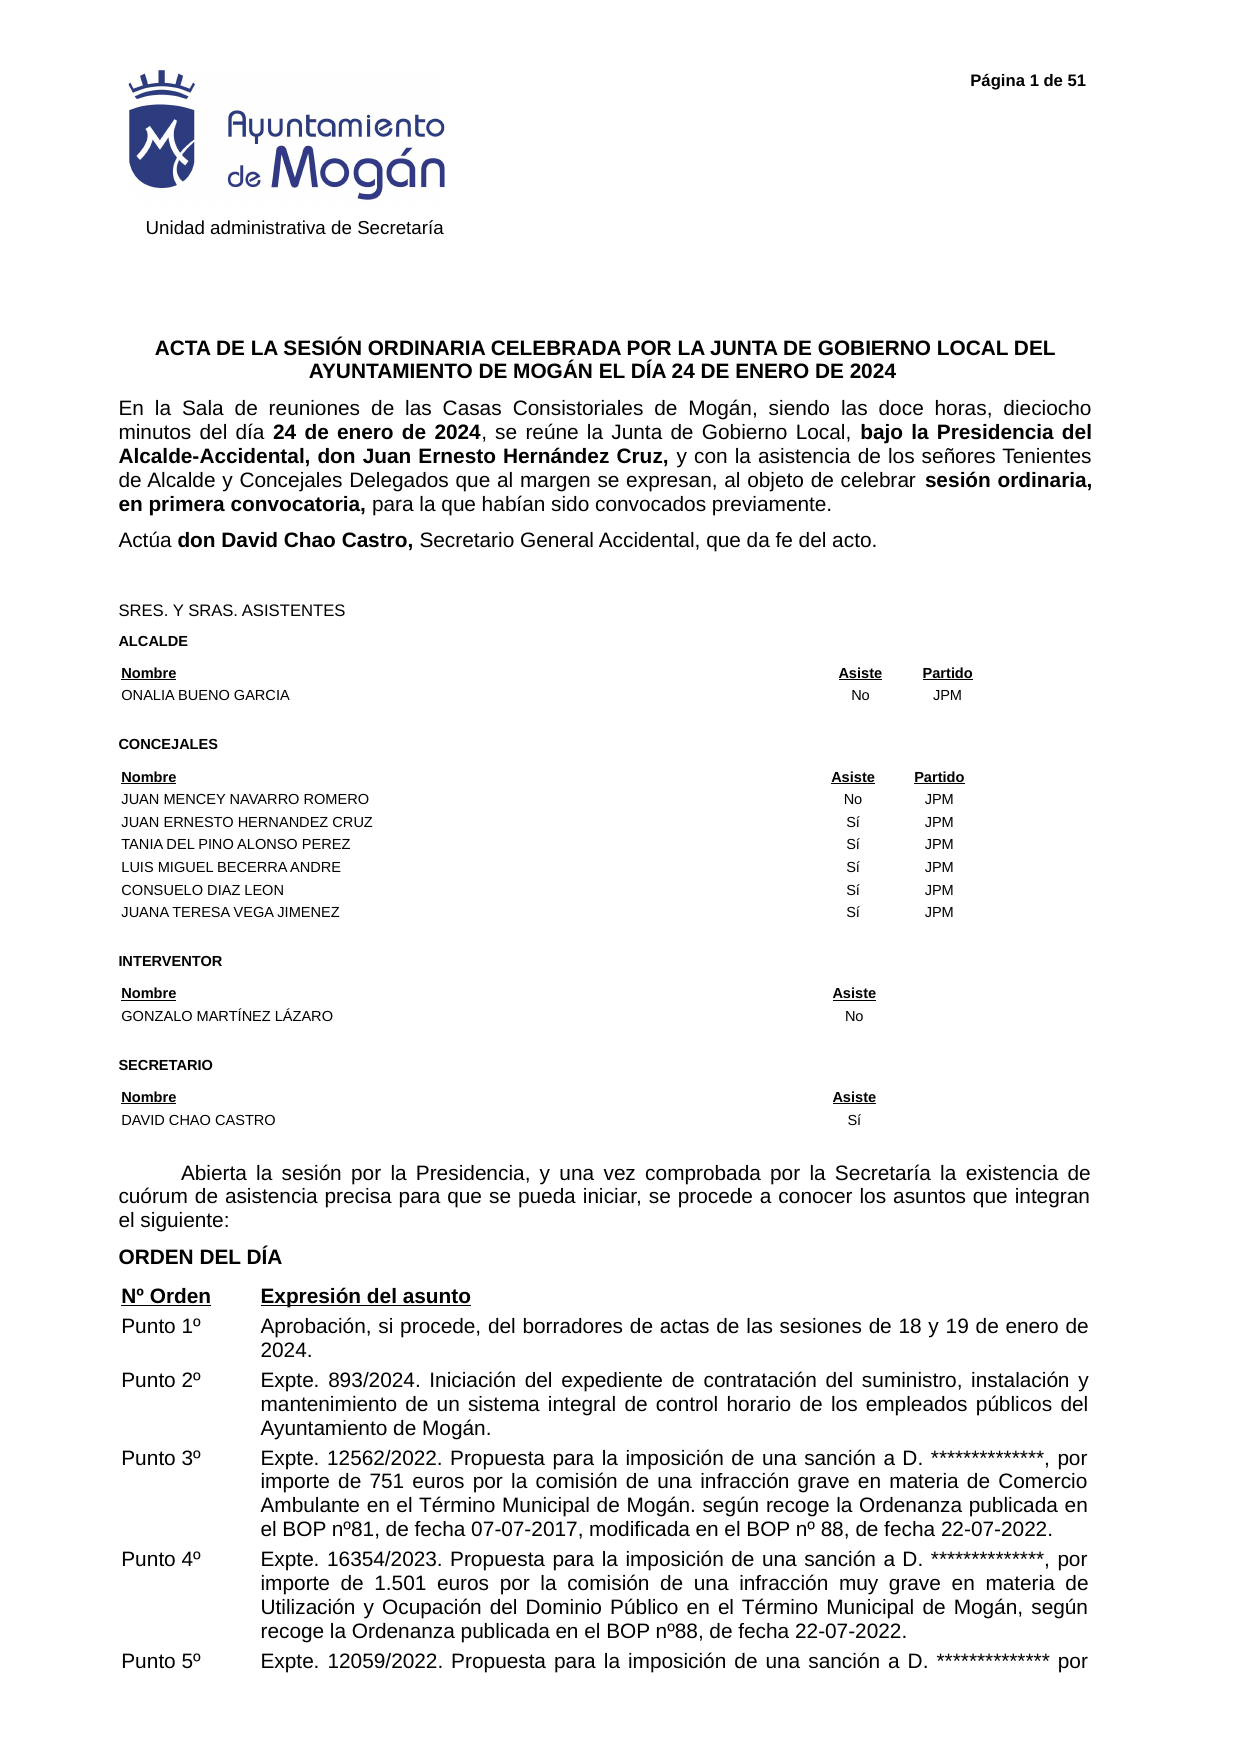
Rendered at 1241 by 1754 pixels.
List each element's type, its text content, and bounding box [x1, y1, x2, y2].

table_header Nombre [118, 662, 817, 684]
table_cell Expte. 12562/2022. Propuesta para la imposición de una sanción a D. **************, por importe de 751 euros por la comisión de una infracción grave en materia de Comercio Ambulante en el Término Municipal de Mogán. según recoge la Ordenanza publicada en el BOP nº81, de fecha 07-07-2017, modificada en el BOP nº 88, de fecha 22-07-2022. [258, 1443, 1092, 1544]
text SRES. Y SRAS. ASISTENTES [118, 601, 1092, 620]
table_header Nombre [118, 765, 809, 788]
table_cell No [817, 684, 904, 707]
table_cell Punto 4º [118, 1544, 257, 1646]
table_header Partido [896, 765, 982, 788]
table_header Asiste [810, 765, 896, 788]
table_cell JPM [904, 684, 991, 707]
table_cell JPM [896, 878, 982, 901]
text SECRETARIO [118, 1057, 1092, 1073]
table_header Partido [904, 662, 991, 684]
table_cell Sí [810, 811, 896, 833]
text CONCEJALES [118, 736, 1092, 753]
table_cell Sí [810, 856, 896, 878]
table_cell . [897, 1005, 984, 1027]
table_cell DAVID CHAO CASTRO [118, 1109, 811, 1131]
table_cell Punto 5º [118, 1646, 257, 1676]
text ALCALDE [118, 632, 1092, 649]
table_header Asiste [811, 1086, 897, 1108]
table_cell TANIA DEL PINO ALONSO PEREZ [118, 833, 809, 856]
table_cell Expte. 12059/2022. Propuesta para la imposición de una sanción a D. ************** por [258, 1646, 1092, 1676]
table_cell JPM [896, 856, 982, 878]
table_header Expresión del asunto [258, 1281, 1092, 1311]
table_cell Sí [811, 1109, 897, 1131]
table_cell JPM [896, 901, 982, 923]
table_cell Punto 3º [118, 1443, 257, 1544]
table_cell . [897, 1109, 984, 1131]
text INTERVENTOR [118, 953, 1092, 969]
table_cell Punto 2º [118, 1365, 257, 1442]
table_cell JUAN MENCEY NAVARRO ROMERO [118, 788, 809, 811]
picture [128, 70, 445, 206]
table_cell CONSUELO DIAZ LEON [118, 878, 809, 901]
table_cell JPM [896, 833, 982, 856]
table_cell JPM [896, 788, 982, 811]
table_cell Sí [810, 878, 896, 901]
table_cell Aprobación, si procede, del borradores de actas de las sesiones de 18 y 19 de enero de 2024. [258, 1311, 1092, 1365]
text ACTA DE LA SESIÓN ORDINARIA CELEBRADA POR LA JUNTA DE GOBIERNO LOCAL DEL AYUNTAMIENTO DE MOGÁN EL DÍA 24 DE ENERO DE 2024 [118, 335, 1092, 383]
table_cell Expte. 893/2024. Iniciación del expediente de contratación del suministro, instalación y mantenimiento de un sistema integral de control horario de los empleados públicos del Ayuntamiento de Mogán. [258, 1365, 1092, 1442]
table_cell Sí [810, 833, 896, 856]
table_header Partido [897, 1086, 984, 1108]
table_header Asiste [811, 982, 897, 1005]
table_header Asiste [817, 662, 904, 684]
table_cell JPM [896, 811, 982, 833]
text ORDEN DEL DÍA [118, 1245, 1092, 1269]
text En la Sala de reuniones de las Casas Consistoriales de Mogán, siendo las doce horas, dieciocho minutos del día 24 de enero de 2024, se reúne la Junta de Gobierno Local, bajo la Presidencia del Alcalde-Accidental, don Juan Ernesto Hernández Cruz, y con la asistencia de los señores Tenientes de Alcalde y Concejales Delegados que al margen se expresan, al objeto de celebrar sesión ordinaria, en primera convocatoria, para la que habían sido convocados previamente. [118, 396, 1092, 516]
table_cell GONZALO MARTÍNEZ LÁZARO [118, 1005, 811, 1027]
table_header Nº Orden [118, 1281, 257, 1311]
table_header Partido [897, 982, 984, 1005]
table_cell LUIS MIGUEL BECERRA ANDRE [118, 856, 809, 878]
table_header Nombre [118, 1086, 811, 1108]
text Actúa don David Chao Castro, Secretario General Accidental, que da fe del acto. [118, 528, 1092, 552]
table_cell Sí [810, 901, 896, 923]
table_cell JUAN ERNESTO HERNANDEZ CRUZ [118, 811, 809, 833]
table_cell ONALIA BUENO GARCIA [118, 684, 817, 707]
table_cell JUANA TERESA VEGA JIMENEZ [118, 901, 809, 923]
table_cell No [810, 788, 896, 811]
table_cell Punto 1º [118, 1311, 257, 1365]
text Abierta la sesión por la Presidencia, y una vez comprobada por la Secretaría la existencia de cuórum de asistencia precisa para que se pueda iniciar, se procede a conocer los asuntos que integran el siguiente: [118, 1160, 1092, 1232]
table_header Nombre [118, 982, 811, 1005]
table_cell No [811, 1005, 897, 1027]
table_cell Expte. 16354/2023. Propuesta para la imposición de una sanción a D. **************, por importe de 1.501 euros por la comisión de una infracción muy grave en materia de Utilización y Ocupación del Dominio Público en el Término Municipal de Mogán, según recoge la Ordenanza publicada en el BOP nº88, de fecha 22-07-2022. [258, 1544, 1092, 1646]
